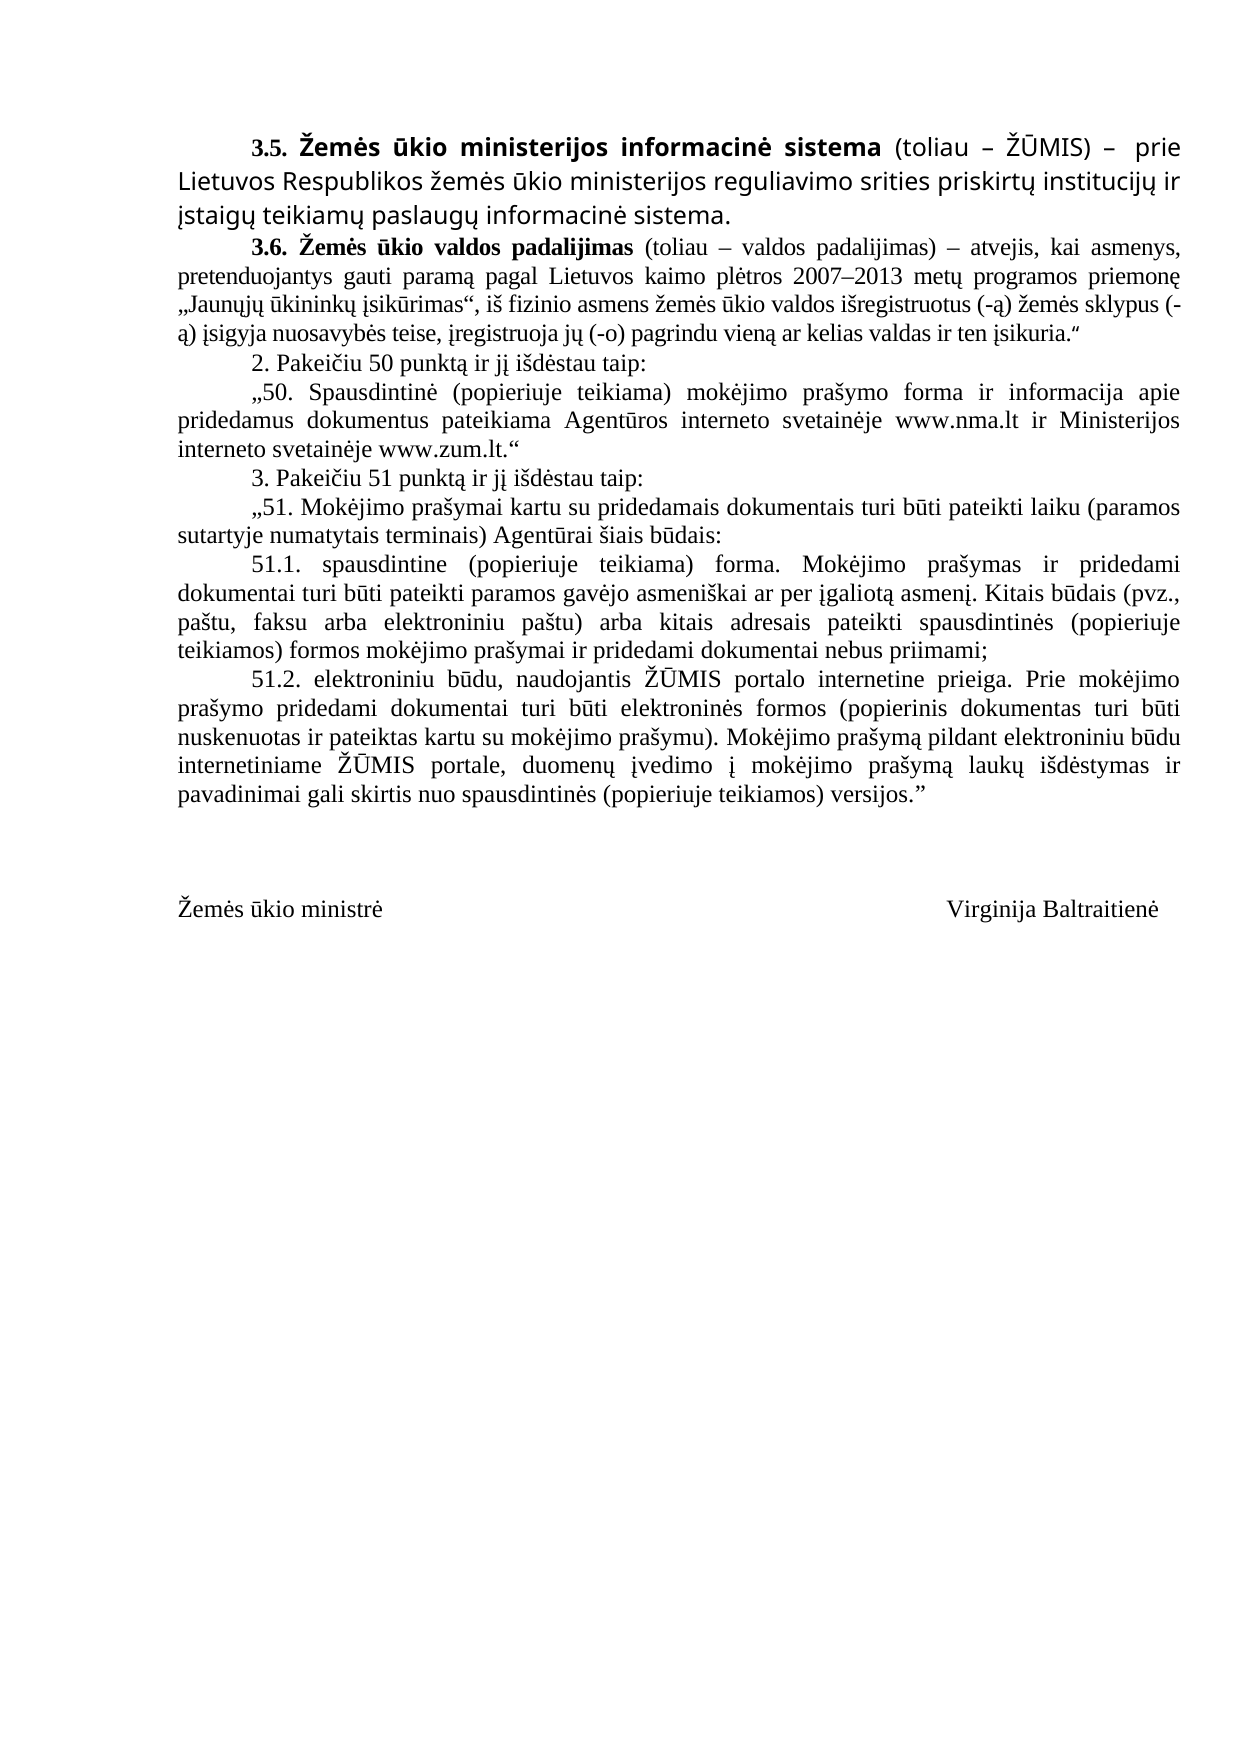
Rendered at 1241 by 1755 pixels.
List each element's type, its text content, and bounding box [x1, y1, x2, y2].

text 2. Pakeičiu 50 punktą ir jį išdėstau taip: [177, 348, 1181, 377]
text „51. Mokėjimo prašymai kartu su pridedamais dokumentais turi būti pateikti laiku (paramos sutartyje numatytais terminais) Agentūrai šiais būdais: [177, 492, 1181, 549]
text 3. Pakeičiu 51 punktą ir jį išdėstau taip: [177, 463, 1181, 492]
text 3.5. Žemės ūkio ministerijos informacinė sistema (toliau – ŽŪMIS) – prie Lietuvos Respublikos žemės ūkio ministerijos reguliavimo srities priskirtų institucijų ir įstaigų teikiamų paslaugų informacinė sistema. [177, 130, 1181, 232]
text 3.6. Žemės ūkio valdos padalijimas (toliau – valdos padalijimas) – atvejis, kai asmenys, pretenduojantys gauti paramą pagal Lietuvos kaimo plėtros 2007–2013 metų programos priemonę „Jaunųjų ūkininkų įsikūrimas“, iš fizinio asmens žemės ūkio valdos išregistruotus (-ą) žemės sklypus (-ą) įsigyja nuosavybės teise, įregistruoja jų (-o) pagrindu vieną ar kelias valdas ir ten įsikuria.“ [177, 232, 1181, 348]
text 51.2. elektroniniu būdu, naudojantis ŽŪMIS portalo internetine prieiga. Prie mokėjimo prašymo pridedami dokumentai turi būti elektroninės formos (popierinis dokumentas turi būti nuskenuotas ir pateiktas kartu su mokėjimo prašymu). Mokėjimo prašymą pildant elektroniniu būdu internetiniame ŽŪMIS portale, duomenų įvedimo į mokėjimo prašymą laukų išdėstymas ir pavadinimai gali skirtis nuo spausdintinės (popieriuje teikiamos) versijos.” [177, 664, 1181, 808]
text 51.1. spausdintine (popieriuje teikiama) forma. Mokėjimo prašymas ir pridedami dokumentai turi būti pateikti paramos gavėjo asmeniškai ar per įgaliotą asmenį. Kitais būdais (pvz., paštu, faksu arba elektroniniu paštu) arba kitais adresais pateikti spausdintinės (popieriuje teikiamos) formos mokėjimo prašymai ir pridedami dokumentai nebus priimami; [177, 549, 1181, 664]
text „50. Spausdintinė (popieriuje teikiama) mokėjimo prašymo forma ir informacija apie pridedamus dokumentus pateikiama Agentūros interneto svetainėje www.nma.lt ir Ministerijos interneto svetainėje www.zum.lt.“ [177, 377, 1181, 463]
text Žemės ūkio ministrė Virginija Baltraitienė [177, 894, 1181, 923]
